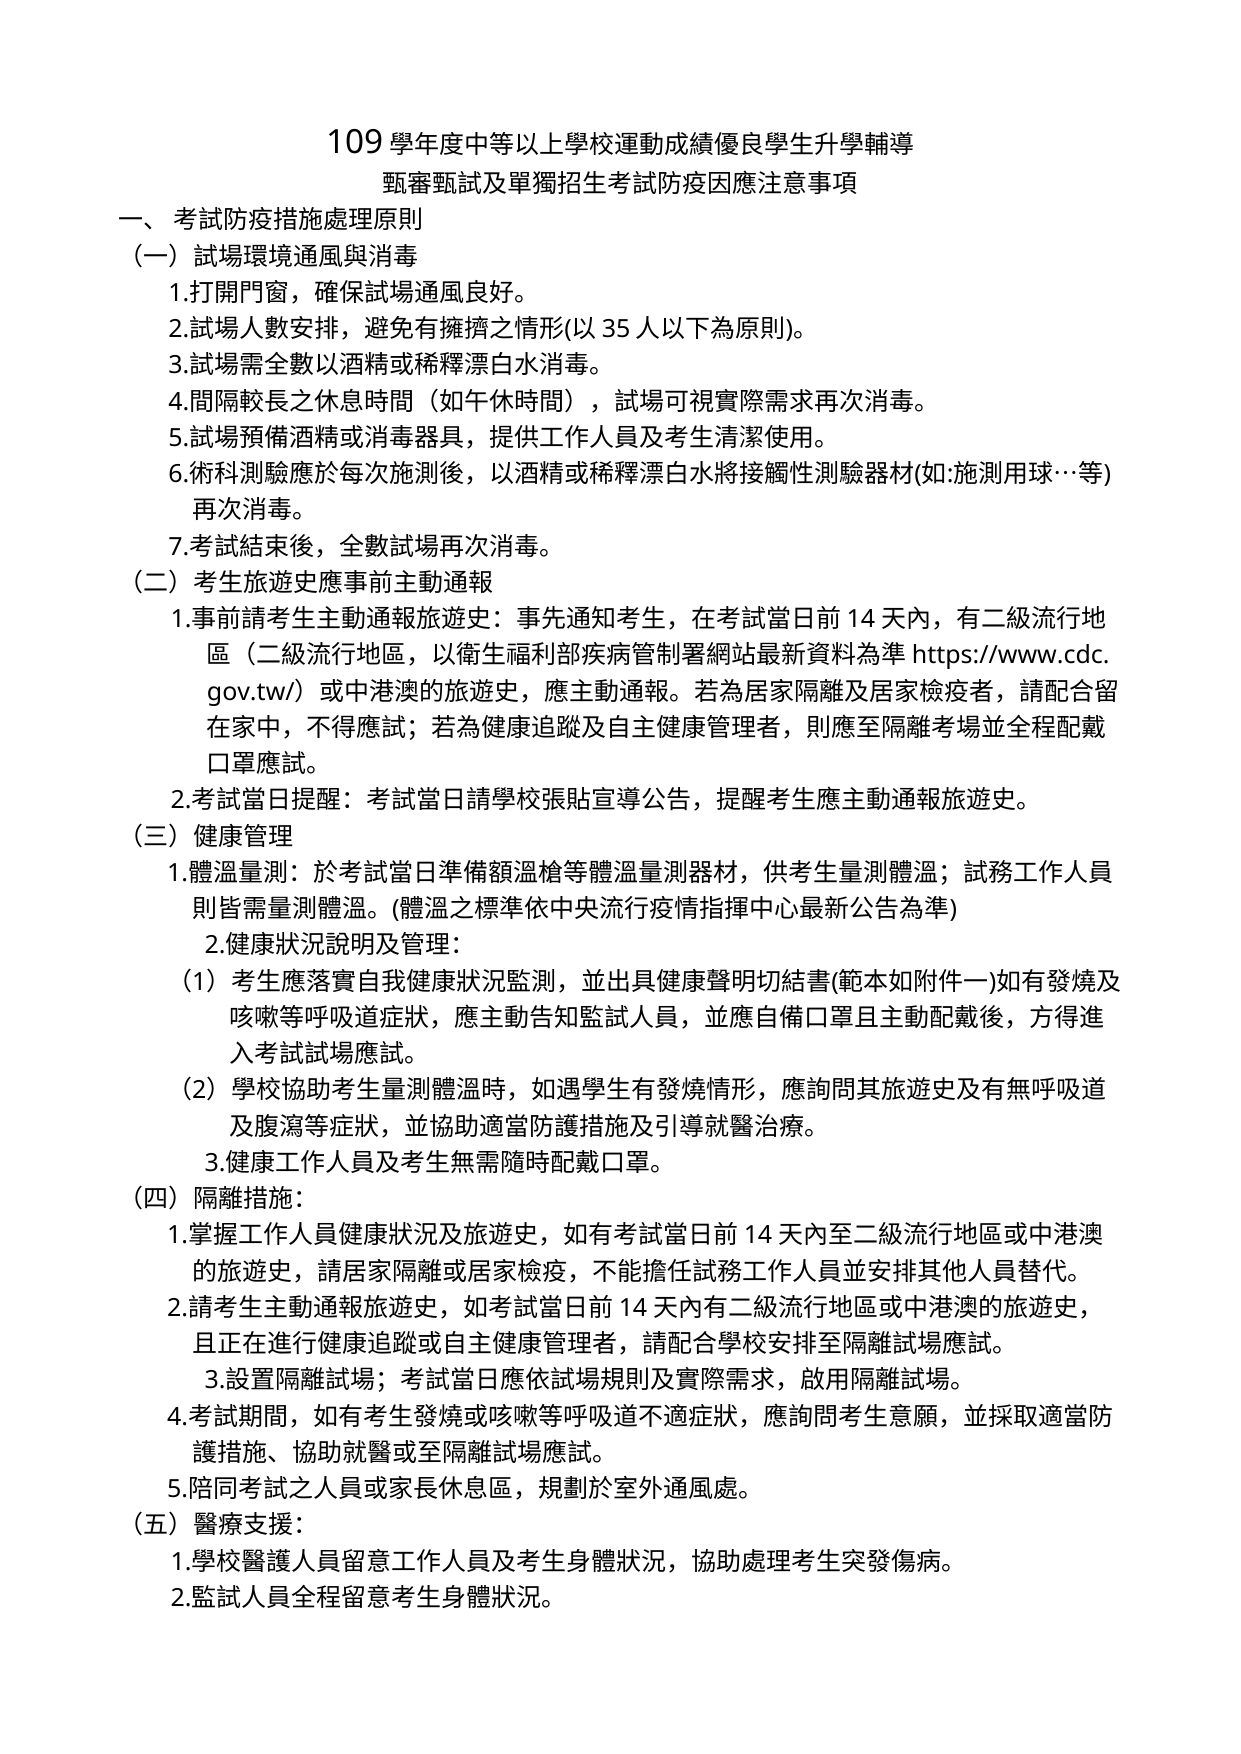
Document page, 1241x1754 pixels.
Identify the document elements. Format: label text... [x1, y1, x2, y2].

text 7.考試結束後，全數試場再次消毒。 [118, 526, 1122, 562]
text 2.請考生主動通報旅遊史，如考試當日前 14 天內有二級流行地區或中港澳的旅遊史，且正在進行健康追蹤或自主健康管理者，請配合學校安排至隔離試場應試。 [167, 1287, 1122, 1360]
text （一）試場環境通風與消毒 [118, 236, 1122, 272]
text 3.試場需全數以酒精或稀釋漂白水消毒。 [118, 345, 1122, 381]
text 5.陪同考試之人員或家長休息區，規劃於室外通風處。 [167, 1468, 1122, 1505]
text 2.健康狀況說明及管理： [167, 925, 1122, 961]
text 2.監試人員全程留意考生身體狀況。 [133, 1577, 1122, 1613]
text 4.間隔較長之休息時間（如午休時間），試場可視實際需求再次消毒。 [118, 381, 1122, 417]
text 109學年度中等以上學校運動成績優良學生升學輔導 [118, 118, 1122, 163]
text （2）學校協助考生量測體溫時，如遇學生有發燒情形，應詢問其旅遊史及有無呼吸道及腹瀉等症狀，並協助適當防護措施及引導就醫治療。 [167, 1070, 1122, 1142]
text 1.掌握工作人員健康狀況及旅遊史，如有考試當日前 14 天內至二級流行地區或中港澳的旅遊史，請居家隔離或居家檢疫，不能擔任試務工作人員並安排其他人員替代。 [167, 1215, 1122, 1287]
text 甄審甄試及單獨招生考試防疫因應注意事項 [118, 163, 1122, 200]
text 一、 考試防疫措施處理原則 [118, 200, 1122, 236]
text （三）健康管理 [118, 816, 1122, 852]
text 3.健康工作人員及考生無需隨時配戴口罩。 [167, 1142, 1122, 1178]
text 1.學校醫護人員留意工作人員及考生身體狀況，協助處理考生突發傷病。 [133, 1541, 1122, 1577]
text 3.設置隔離試場；考試當日應依試場規則及實際需求，啟用隔離試場。 [167, 1360, 1122, 1396]
text 4.考試期間，如有考生發燒或咳嗽等呼吸道不適症狀，應詢問考生意願，並採取適當防護措施、協助就醫或至隔離試場應試。 [167, 1396, 1122, 1468]
text 5.試場預備酒精或消毒器具，提供工作人員及考生清潔使用。 [118, 417, 1122, 453]
text 2.試場人數安排，避免有擁擠之情形(以35人以下為原則)。 [118, 308, 1122, 345]
text 1.體溫量測：於考試當日準備額溫槍等體溫量測器材，供考生量測體溫；試務工作人員則皆需量測體溫。(體溫之標準依中央流行疫情指揮中心最新公告為準) [167, 852, 1122, 925]
text （四）隔離措施： [118, 1178, 1122, 1215]
text （五）醫療支援： [118, 1505, 1122, 1541]
text 2.考試當日提醒：考試當日請學校張貼宣導公告，提醒考生應主動通報旅遊史。 [170, 780, 1122, 816]
text 6.術科測驗應於每次施測後，以酒精或稀釋漂白水將接觸性測驗器材(如:施測用球…等)再次消毒。 [168, 453, 1122, 526]
text 1.打開門窗，確保試場通風良好。 [118, 272, 1122, 308]
text （二）考生旅遊史應事前主動通報 [118, 562, 1122, 598]
text （1）考生應落實自我健康狀況監測，並出具健康聲明切結書(範本如附件一)如有發燒及咳嗽等呼吸道症狀，應主動告知監試人員，並應自備口罩且主動配戴後，方得進入考試試場應試。 [167, 961, 1122, 1070]
text 1.事前請考生主動通報旅遊史：事先通知考生，在考試當日前14 天內，有二級流行地區（二級流行地區，以衛生福利部疾病管制署網站最新資料為準https://www.cdc.gov.tw/）或中港澳的旅遊史，應主動通報。若為居家隔離及居家檢疫者，請配合留在家中，不得應試；若為健康追蹤及自主健康管理者，則應至隔離考場並全程配戴口罩應試。 [170, 598, 1122, 780]
